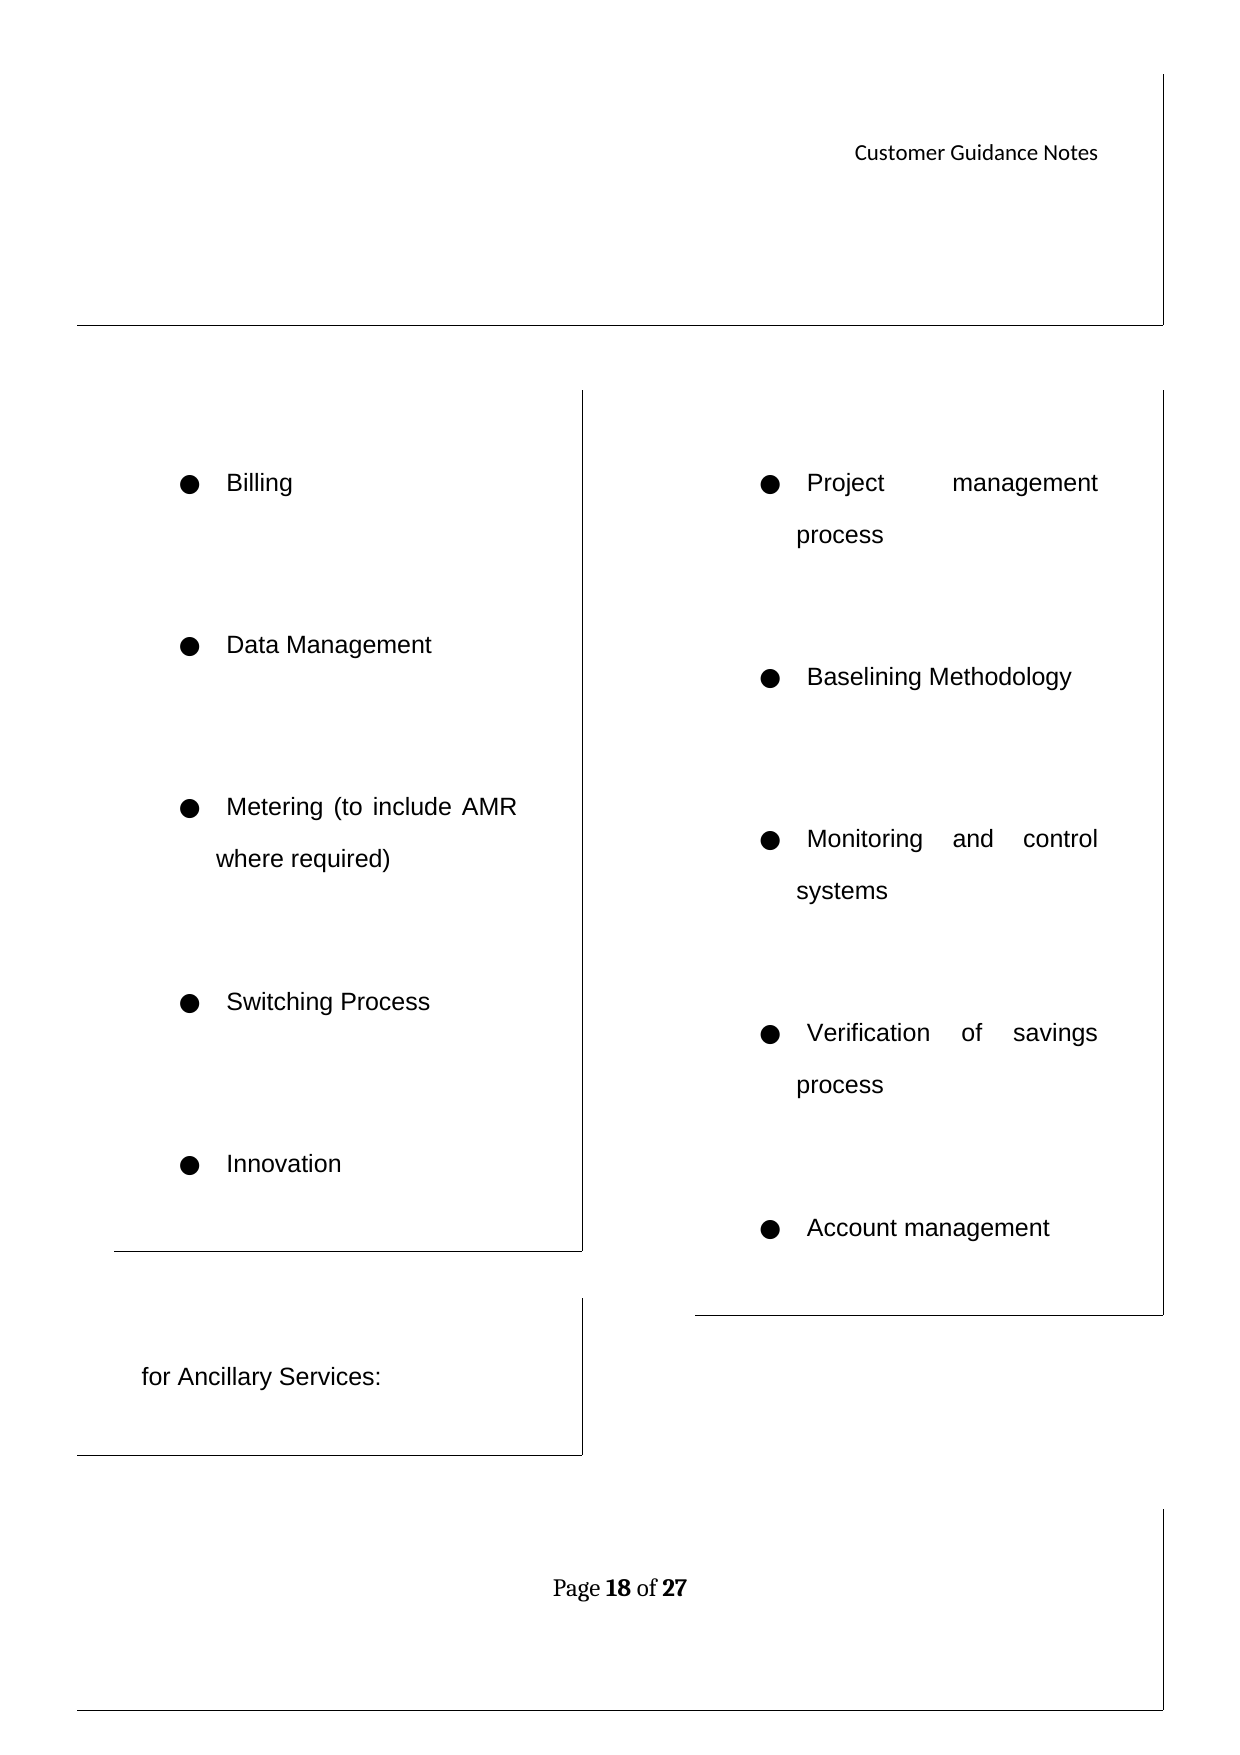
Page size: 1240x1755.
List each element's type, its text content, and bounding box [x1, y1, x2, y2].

list Innovation [114, 1071, 582, 1251]
list Data Management [114, 552, 582, 714]
list Baselining Methodology [694, 584, 1163, 746]
list Metering (to include AMR where required) [114, 714, 582, 908]
list Account management [694, 1134, 1163, 1315]
list Verification of savings process [694, 940, 1163, 1134]
list Project management process [694, 389, 1163, 584]
text for Ancillary Services: [77, 1297, 582, 1455]
list Switching Process [114, 908, 582, 1071]
list Billing [114, 389, 582, 552]
list Monitoring and control systems [694, 746, 1163, 940]
